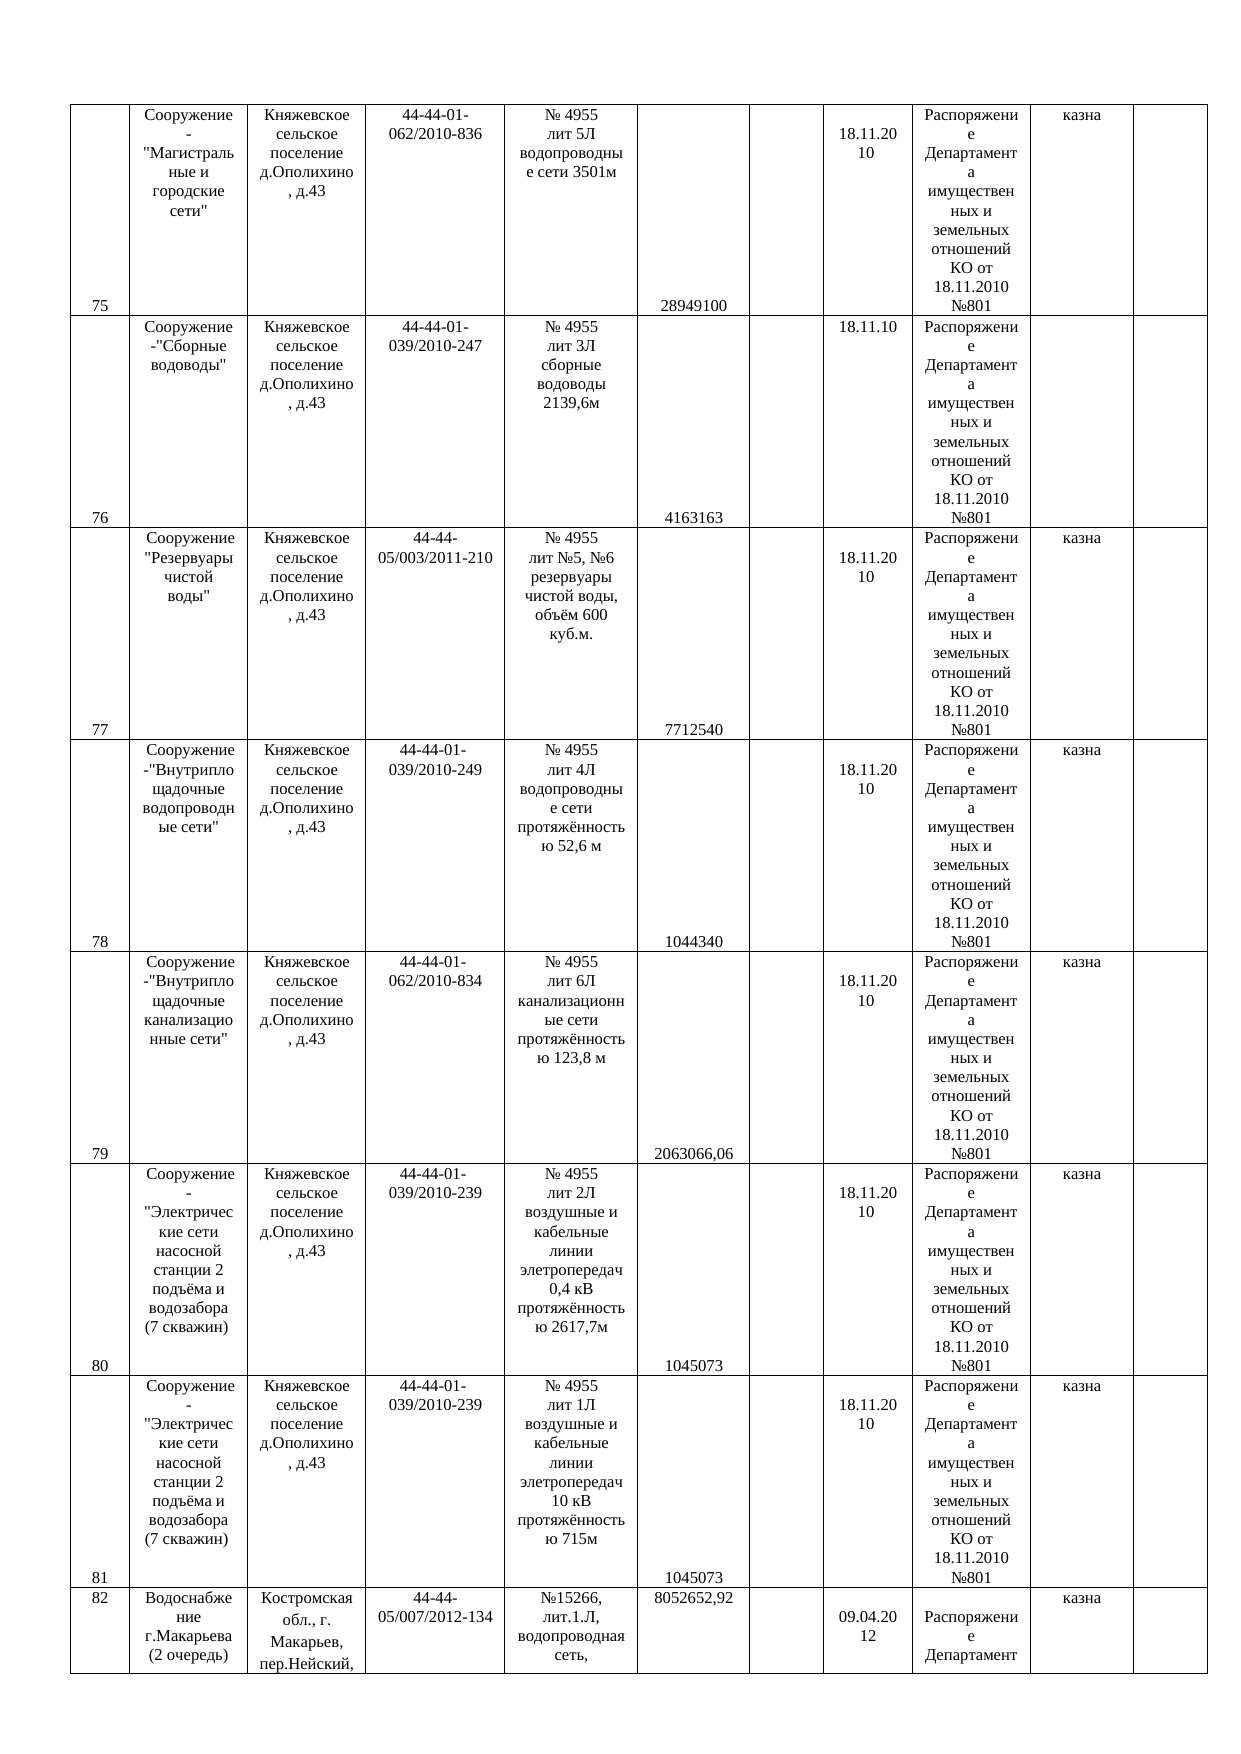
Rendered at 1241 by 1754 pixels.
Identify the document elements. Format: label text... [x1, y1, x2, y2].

table_cell казна [1031, 740, 1133, 951]
table_cell 76 [71, 316, 129, 527]
table_cell [1134, 1376, 1207, 1587]
table_cell 18.11.2010 [824, 1376, 912, 1587]
table_cell [750, 740, 823, 951]
table_cell 44-44-05/003/2011-210 [366, 528, 504, 739]
table_cell казна [1031, 1588, 1133, 1673]
table_cell Сооружение "Резервуары чистой воды" [130, 528, 247, 739]
table_cell 78 [71, 740, 129, 951]
table_cell Сооружение- "Электрические сети насосной станции 2 подъёма и водозабора (7 скважин) [130, 1376, 247, 1587]
table_cell 18.11.10 [824, 316, 912, 527]
table_cell Сооружение -"Сборные водоводы" [130, 316, 247, 527]
table_cell 44-44-01-039/2010-239 [366, 1376, 504, 1587]
table_cell № 4955 лит 1Л воздушные и кабельные линии элетропередач 10 кВ протяжённостью 715м [505, 1376, 637, 1587]
table_cell Княжевское сельское поселение д.Ополихино, д.43 [248, 528, 365, 739]
table_cell Сооружение -"Внутриплощадочные водопроводные сети" [130, 740, 247, 951]
table_cell [750, 1588, 823, 1673]
table_cell 80 [71, 1164, 129, 1375]
table_cell 44-44-01-039/2010-239 [366, 1164, 504, 1375]
table_cell [1134, 316, 1207, 527]
table_cell Распоряжение Департамента имущественных и земельных отношений КО от 18.11.2010 №801 [913, 105, 1030, 315]
table_cell 81 [71, 1376, 129, 1587]
table_cell Княжевское сельское поселение д.Ополихино, д.43 [248, 952, 365, 1163]
table_cell казна [1031, 105, 1133, 315]
table_cell Княжевское сельское поселение д.Ополихино, д.43 [248, 1164, 365, 1375]
table_cell № 4955 лит 3Л сборные водоводы 2139,6м [505, 316, 637, 527]
table_cell Княжевское сельское поселение д.Ополихино, д.43 [248, 105, 365, 315]
table_cell Распоряжение Департамента имущественных и земельных отношений КО от 18.11.2010 №801 [913, 316, 1030, 527]
table_cell 8052652,92 [638, 1588, 749, 1673]
table_cell 18.11.2010 [824, 740, 912, 951]
table_cell 44-44-01-039/2010-247 [366, 316, 504, 527]
table_cell № 4955 лит №5, №6 резервуары чистой воды, объём 600 куб.м. [505, 528, 637, 739]
table_cell Сооружение -"Внутриплощадочные канализационные сети" [130, 952, 247, 1163]
table_cell 82 [71, 1588, 129, 1673]
table_cell 44-44-01-062/2010-836 [366, 105, 504, 315]
table_cell № 4955 лит 2Л воздушные и кабельные линии элетропередач 0,4 кВ протяжённостью 2617,7м [505, 1164, 637, 1375]
table_cell Водоснабжение г.Макарьева (2 очередь) [130, 1588, 247, 1673]
table_cell казна [1031, 1376, 1133, 1587]
table_cell [1134, 105, 1207, 315]
table_cell 09.04.2012 [824, 1588, 912, 1673]
table_cell [1134, 1164, 1207, 1375]
table_cell Распоряжение Департамента имущественных и земельных отношений КО от 18.11.2010 №801 [913, 1164, 1030, 1375]
table_cell 2063066,06 [638, 952, 749, 1163]
table_cell Сооружение - "Магистральные и городские сети" [130, 105, 247, 315]
table_cell [750, 1376, 823, 1587]
table_cell № 4955 лит 6Л канализационные сети протяжённостью 123,8 м [505, 952, 637, 1163]
table_cell казна [1031, 1164, 1133, 1375]
table_cell Костромская обл., г. Макарьев, пер.Нейский, [248, 1588, 365, 1673]
table_cell 44-44-05/007/2012-134 [366, 1588, 504, 1673]
table_cell Сооружение- "Электрические сети насосной станции 2 подъёма и водозабора (7 скважин) [130, 1164, 247, 1375]
table_cell [1031, 316, 1133, 527]
table_cell 1045073 [638, 1164, 749, 1375]
table_cell 28949100 [638, 105, 749, 315]
table_cell 18.11.2010 [824, 528, 912, 739]
table_cell 44-44-01-062/2010-834 [366, 952, 504, 1163]
table_cell № 4955 лит 4Л водопроводные сети протяжённостью 52,6 м [505, 740, 637, 951]
table_cell 44-44-01-039/2010-249 [366, 740, 504, 951]
table_cell [1134, 1588, 1207, 1673]
table_cell Распоряжение Департамента имущественных и земельных отношений КО от 18.11.2010 №801 [913, 740, 1030, 951]
table_cell 79 [71, 952, 129, 1163]
table_cell Княжевское сельское поселение д.Ополихино, д.43 [248, 740, 365, 951]
table_cell [1134, 952, 1207, 1163]
table_cell Распоряжение Департамента имущественных и земельных отношений КО от 18.11.2010 №801 [913, 952, 1030, 1163]
table_cell Княжевское сельское поселение д.Ополихино, д.43 [248, 316, 365, 527]
table_cell Распоряжение Департамента имущественных и земельных отношений КО от 18.11.2010 №801 [913, 1376, 1030, 1587]
table_cell Распоряжение Департамента имущественных и земельных отношений КО от 18.11.2010 №801 [913, 528, 1030, 739]
table_cell Княжевское сельское поселение д.Ополихино, д.43 [248, 1376, 365, 1587]
table_cell [750, 528, 823, 739]
table_cell 77 [71, 528, 129, 739]
table_cell 1044340 [638, 740, 749, 951]
table_cell 18.11.2010 [824, 105, 912, 315]
table_cell 1045073 [638, 1376, 749, 1587]
table_cell № 4955 лит 5Л водопроводные сети 3501м [505, 105, 637, 315]
table_cell 18.11.2010 [824, 1164, 912, 1375]
table_cell [750, 316, 823, 527]
table_cell 4163163 [638, 316, 749, 527]
table_cell [1134, 740, 1207, 951]
table_cell №15266, лит.1.Л, водопроводная сеть, [505, 1588, 637, 1673]
table_cell казна [1031, 528, 1133, 739]
table_cell [1134, 528, 1207, 739]
table_cell [750, 1164, 823, 1375]
table_cell казна [1031, 952, 1133, 1163]
table_cell [750, 952, 823, 1163]
table_cell 18.11.2010 [824, 952, 912, 1163]
table_cell 7712540 [638, 528, 749, 739]
table_cell [750, 105, 823, 315]
table_cell Распоряжение Департамент [913, 1588, 1030, 1673]
table_cell 75 [71, 105, 129, 315]
